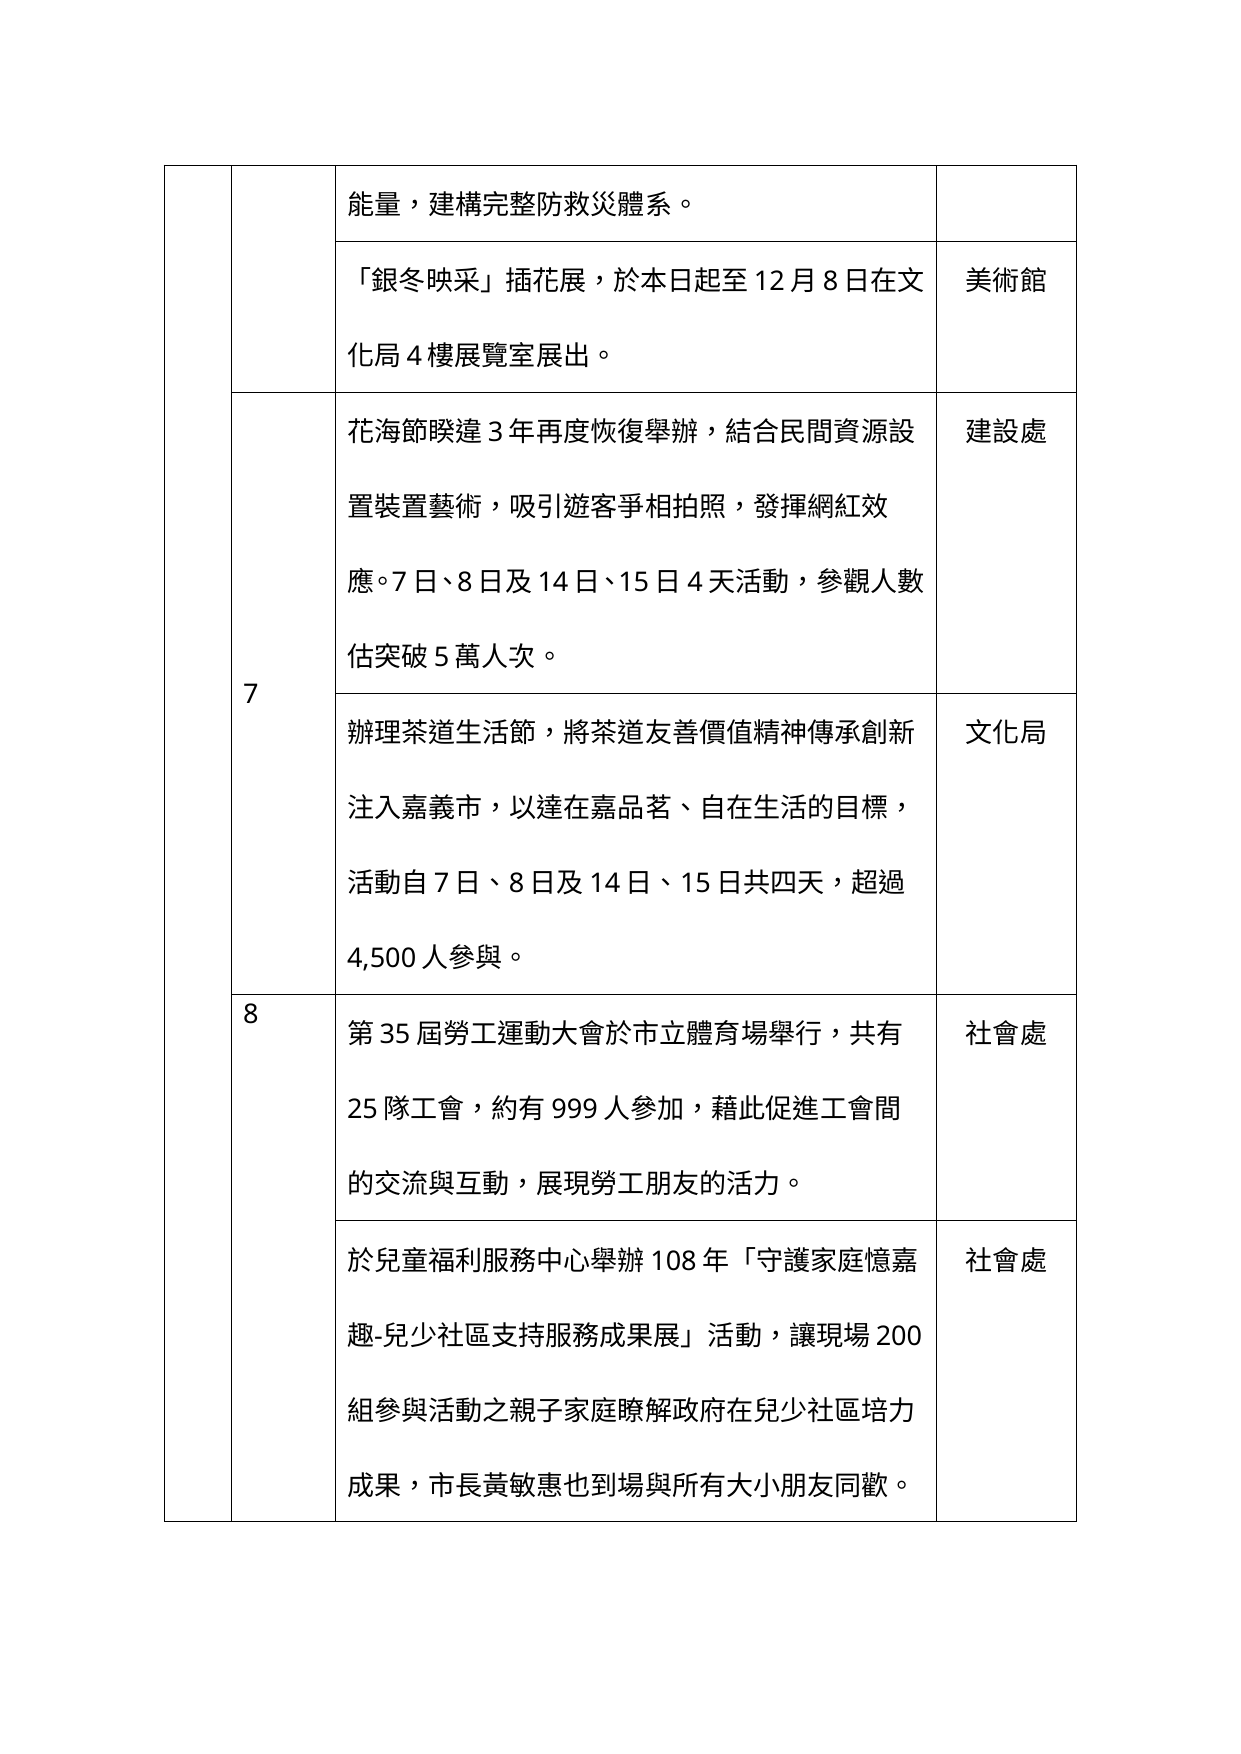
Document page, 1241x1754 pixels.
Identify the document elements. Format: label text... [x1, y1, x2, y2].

table_cell [937, 166, 1076, 241]
table_cell [165, 166, 231, 1521]
table_cell 美術館 [937, 242, 1076, 392]
table_cell 建設處 [937, 393, 1076, 693]
table_cell 花海節睽違3年再度恢復舉辦，結合民間資源設置裝置藝術，吸引遊客爭相拍照，發揮網紅效應。7日、8日及14日、15日4天活動，參觀人數估突破5萬人次。 [336, 393, 936, 693]
table_cell 辦理茶道生活節，將茶道友善價值精神傳承創新注入嘉義市，以達在嘉品茗、自在生活的目標，活動自7日、8日及14日、15日共四天，超過4,500人參與。 [336, 694, 936, 994]
table_cell 「銀冬映采」插花展，於本日起至12月8日在文化局4樓展覽室展出。 [336, 242, 936, 392]
table_cell [232, 166, 335, 392]
table_cell 第35屆勞工運動大會於市立體育場舉行，共有25隊工會，約有999人參加，藉此促進工會間的交流與互動，展現勞工朋友的活力。 [336, 995, 936, 1220]
table_cell 能量，建構完整防救災體系。 [336, 166, 936, 241]
table_cell 文化局 [937, 694, 1076, 994]
table_cell 社會處 [937, 1221, 1076, 1521]
table_cell 7 [232, 393, 335, 994]
table_cell 8 [232, 995, 335, 1521]
table_cell 於兒童福利服務中心舉辦108年「守護家庭憶嘉趣-兒少社區支持服務成果展」活動，讓現場200組參與活動之親子家庭瞭解政府在兒少社區培力成果，市長黃敏惠也到場與所有大小朋友同歡。 [336, 1221, 936, 1521]
table_cell 社會處 [937, 995, 1076, 1220]
